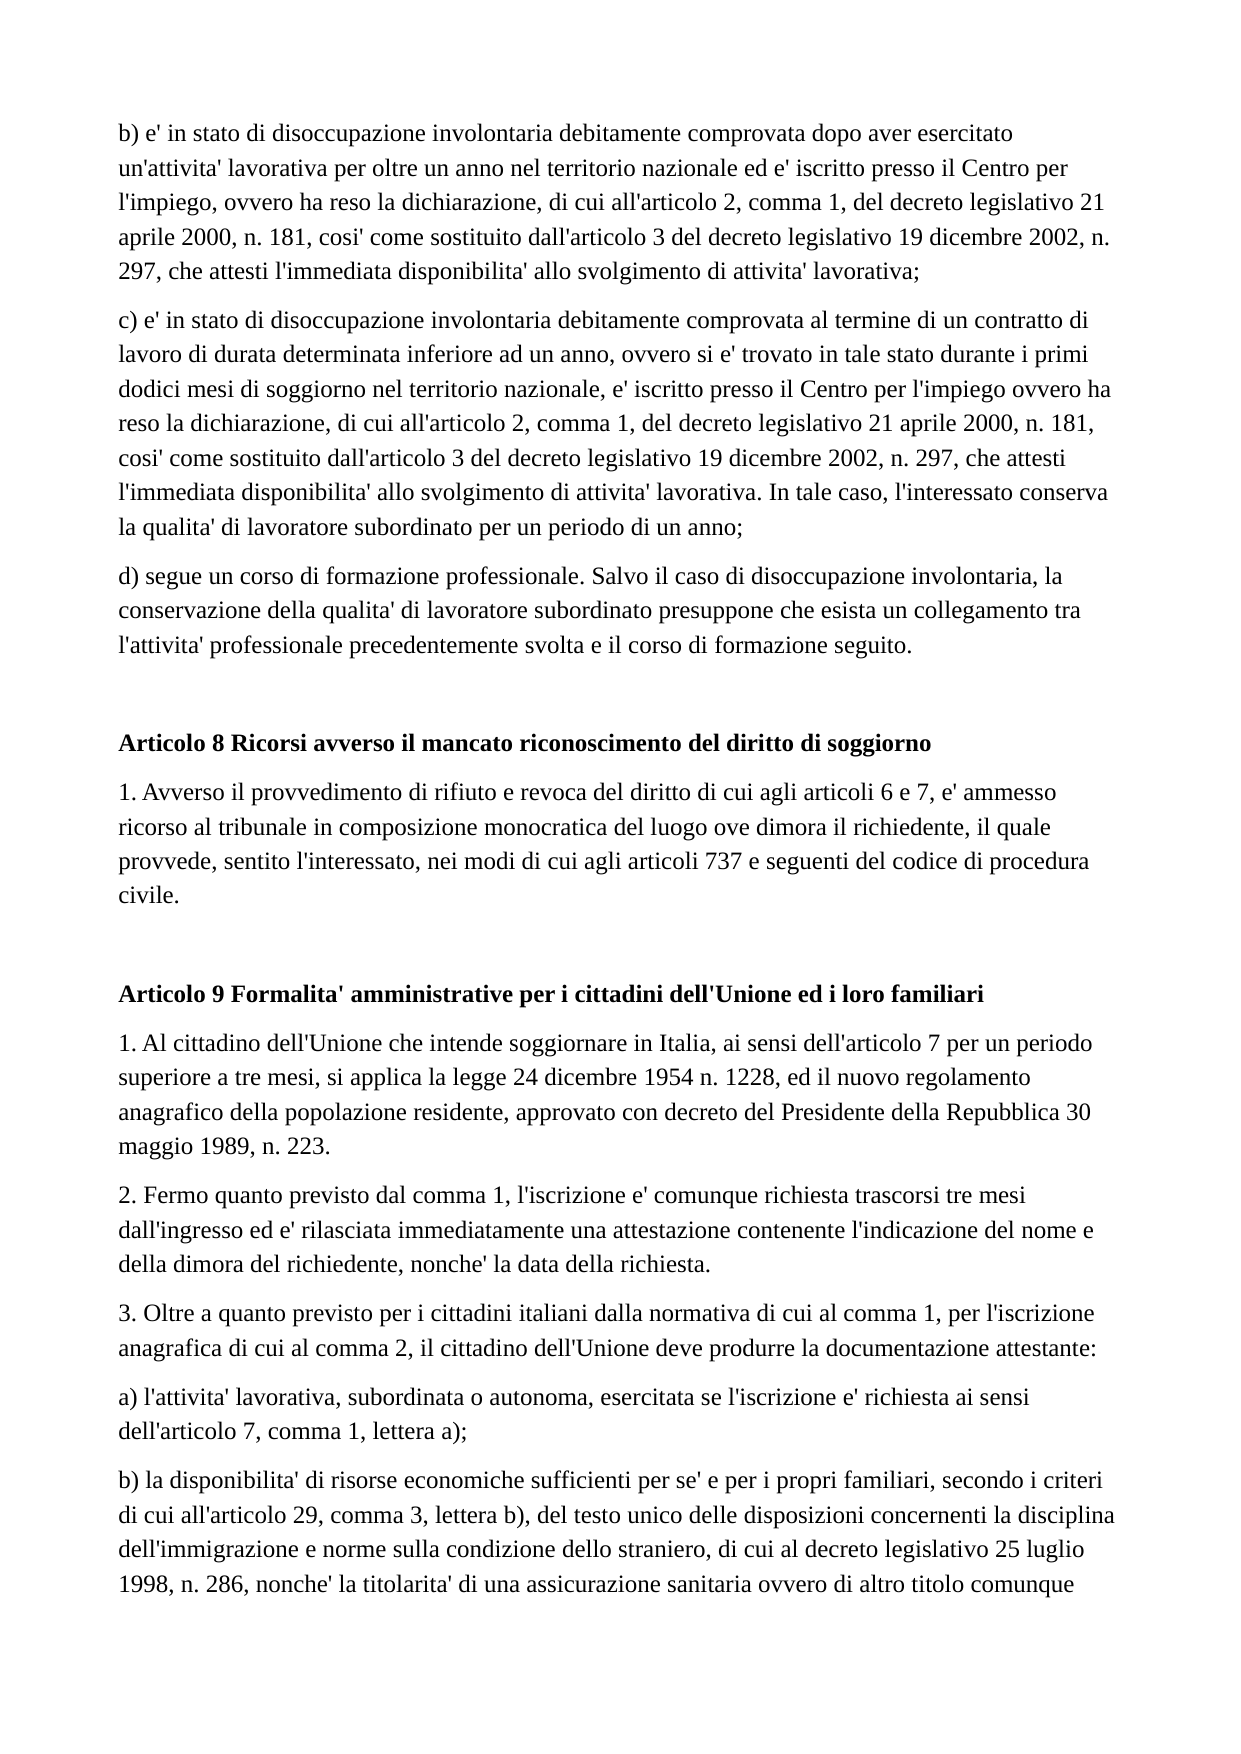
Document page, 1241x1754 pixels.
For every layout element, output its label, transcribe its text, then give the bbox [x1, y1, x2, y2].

text 1. Avverso il provvedimento di rifiuto e revoca del diritto di cui agli articoli 6 e 7, e' ammesso ricorso al tribunale in composizione monocratica del luogo ove dimora il richiedente, il quale provvede, sentito l'interessato, nei modi di cui agli articoli 737 e seguenti del codice di procedura civile. [118, 777, 1122, 909]
text b) e' in stato di disoccupazione involontaria debitamente comprovata dopo aver esercitato un'attivita' lavorativa per oltre un anno nel territorio nazionale ed e' iscritto presso il Centro per l'impiego, ovvero ha reso la dichiarazione, di cui all'articolo 2, comma 1, del decreto legislativo 21 aprile 2000, n. 181, cosi' come sostituito dall'articolo 3 del decreto legislativo 19 dicembre 2002, n. 297, che attesti l'immediata disponibilita' allo svolgimento di attivita' lavorativa; [118, 118, 1122, 285]
text b) la disponibilita' di risorse economiche sufficienti per se' e per i propri familiari, secondo i criteri di cui all'articolo 29, comma 3, lettera b), del testo unico delle disposizioni concernenti la disciplina dell'immigrazione e norme sulla condizione dello straniero, di cui al decreto legislativo 25 luglio 1998, n. 286, nonche' la titolarita' di una assicurazione sanitaria ovvero di altro titolo comunque [118, 1465, 1122, 1598]
text 3. Oltre a quanto previsto per i cittadini italiani dalla normativa di cui al comma 1, per l'iscrizione anagrafica di cui al comma 2, il cittadino dell'Unione deve produrre la documentazione attestante: [118, 1298, 1122, 1362]
text Articolo 8 Ricorsi avverso il mancato riconoscimento del diritto di soggiorno [118, 728, 1122, 757]
text d) segue un corso di formazione professionale. Salvo il caso di disoccupazione involontaria, la conservazione della qualita' di lavoratore subordinato presuppone che esista un collegamento tra l'attivita' professionale precedentemente svolta e il corso di formazione seguito. [118, 561, 1122, 659]
text 2. Fermo quanto previsto dal comma 1, l'iscrizione e' comunque richiesta trascorsi tre mesi dall'ingresso ed e' rilasciata immediatamente una attestazione contenente l'indicazione del nome e della dimora del richiedente, nonche' la data della richiesta. [118, 1180, 1122, 1278]
text Articolo 9 Formalita' amministrative per i cittadini dell'Unione ed i loro familiari [118, 979, 1122, 1007]
text 1. Al cittadino dell'Unione che intende soggiornare in Italia, ai sensi dell'articolo 7 per un periodo superiore a tre mesi, si applica la legge 24 dicembre 1954 n. 1228, ed il nuovo regolamento anagrafico della popolazione residente, approvato con decreto del Presidente della Repubblica 30 maggio 1989, n. 223. [118, 1028, 1122, 1160]
text c) e' in stato di disoccupazione involontaria debitamente comprovata al termine di un contratto di lavoro di durata determinata inferiore ad un anno, ovvero si e' trovato in tale stato durante i primi dodici mesi di soggiorno nel territorio nazionale, e' iscritto presso il Centro per l'impiego ovvero ha reso la dichiarazione, di cui all'articolo 2, comma 1, del decreto legislativo 21 aprile 2000, n. 181, cosi' come sostituito dall'articolo 3 del decreto legislativo 19 dicembre 2002, n. 297, che attesti l'immediata disponibilita' allo svolgimento di attivita' lavorativa. In tale caso, l'interessato conserva la qualita' di lavoratore subordinato per un periodo di un anno; [118, 305, 1122, 541]
text a) l'attivita' lavorativa, subordinata o autonoma, esercitata se l'iscrizione e' richiesta ai sensi dell'articolo 7, comma 1, lettera a); [118, 1382, 1122, 1445]
